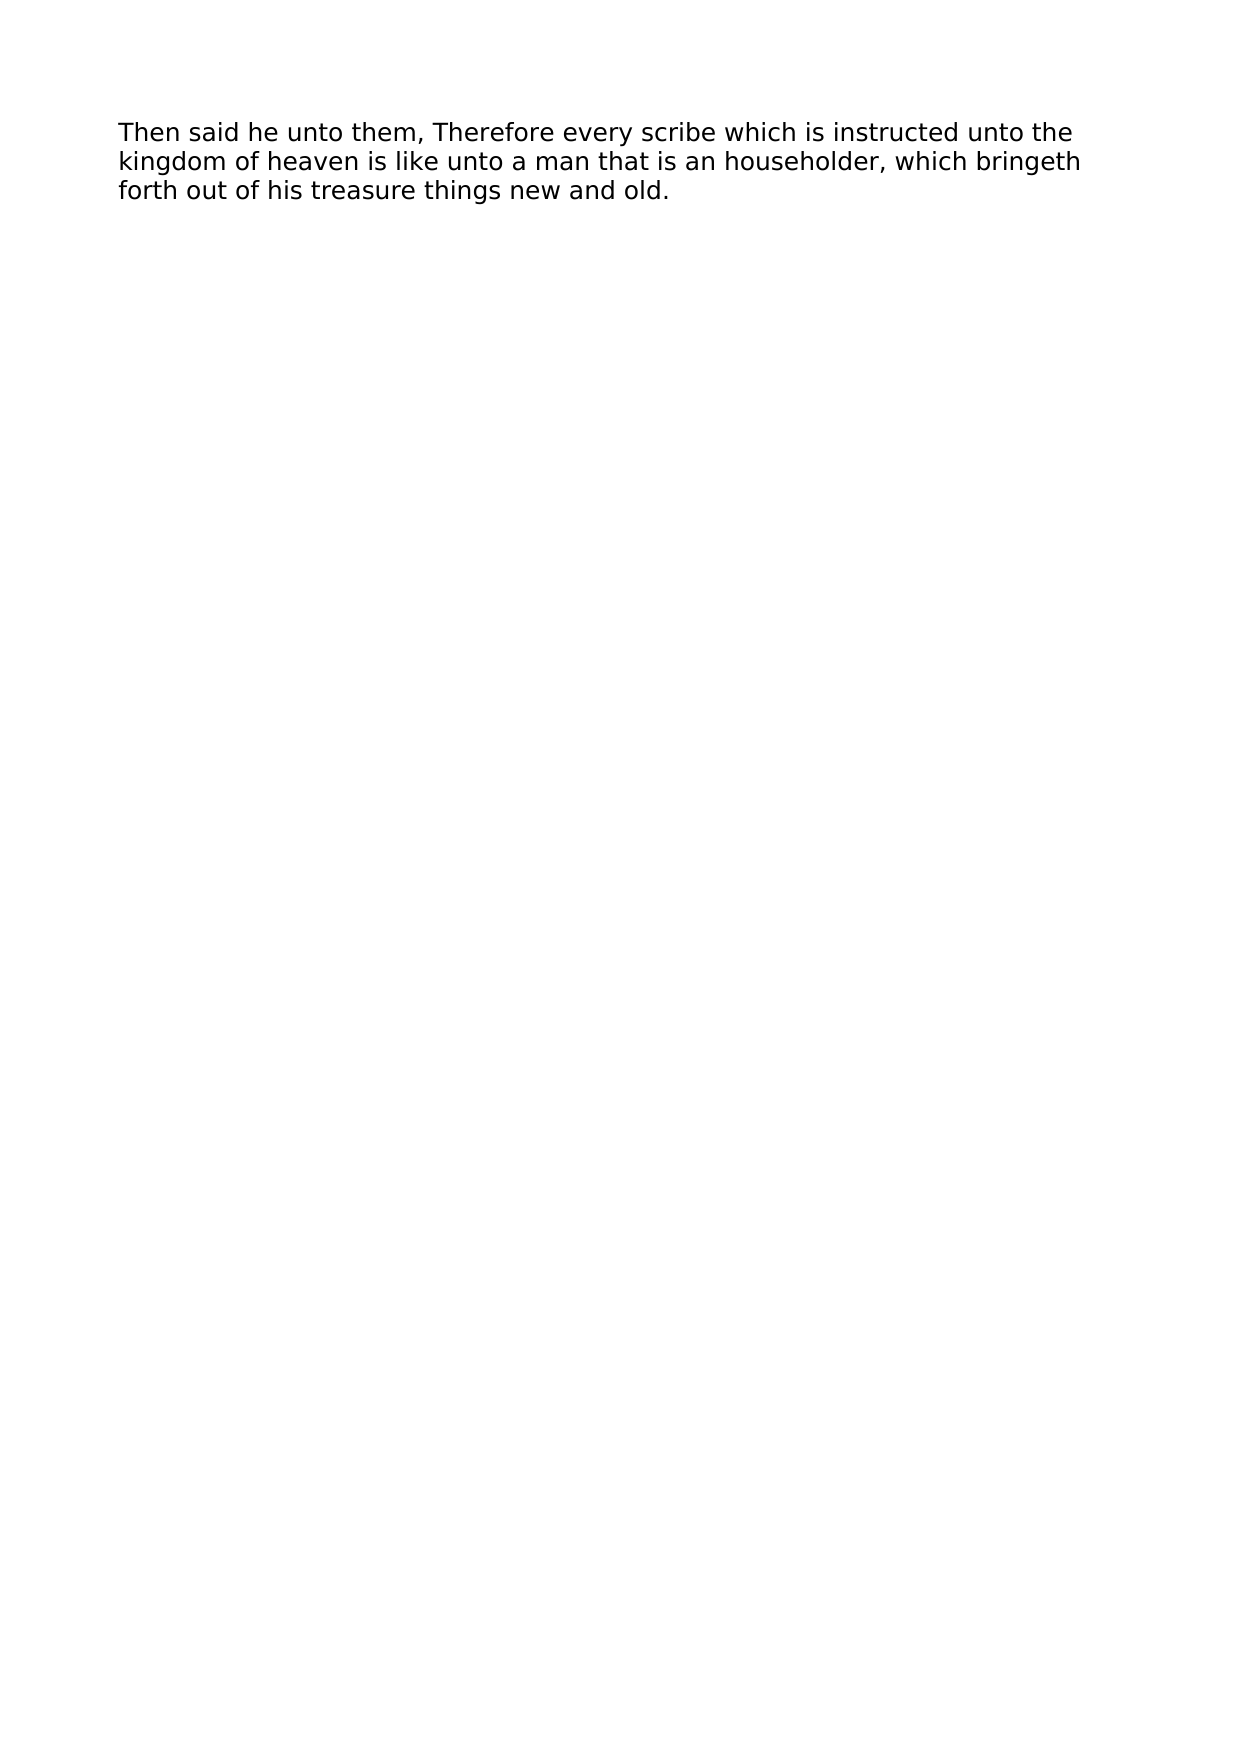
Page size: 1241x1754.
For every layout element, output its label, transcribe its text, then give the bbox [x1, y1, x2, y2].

text Then said he unto them, Therefore every scribe which is instructed unto the kingdom of heaven is like unto a man that is an householder, which bringeth forth out of his treasure things new and old. [118, 118, 1122, 206]
